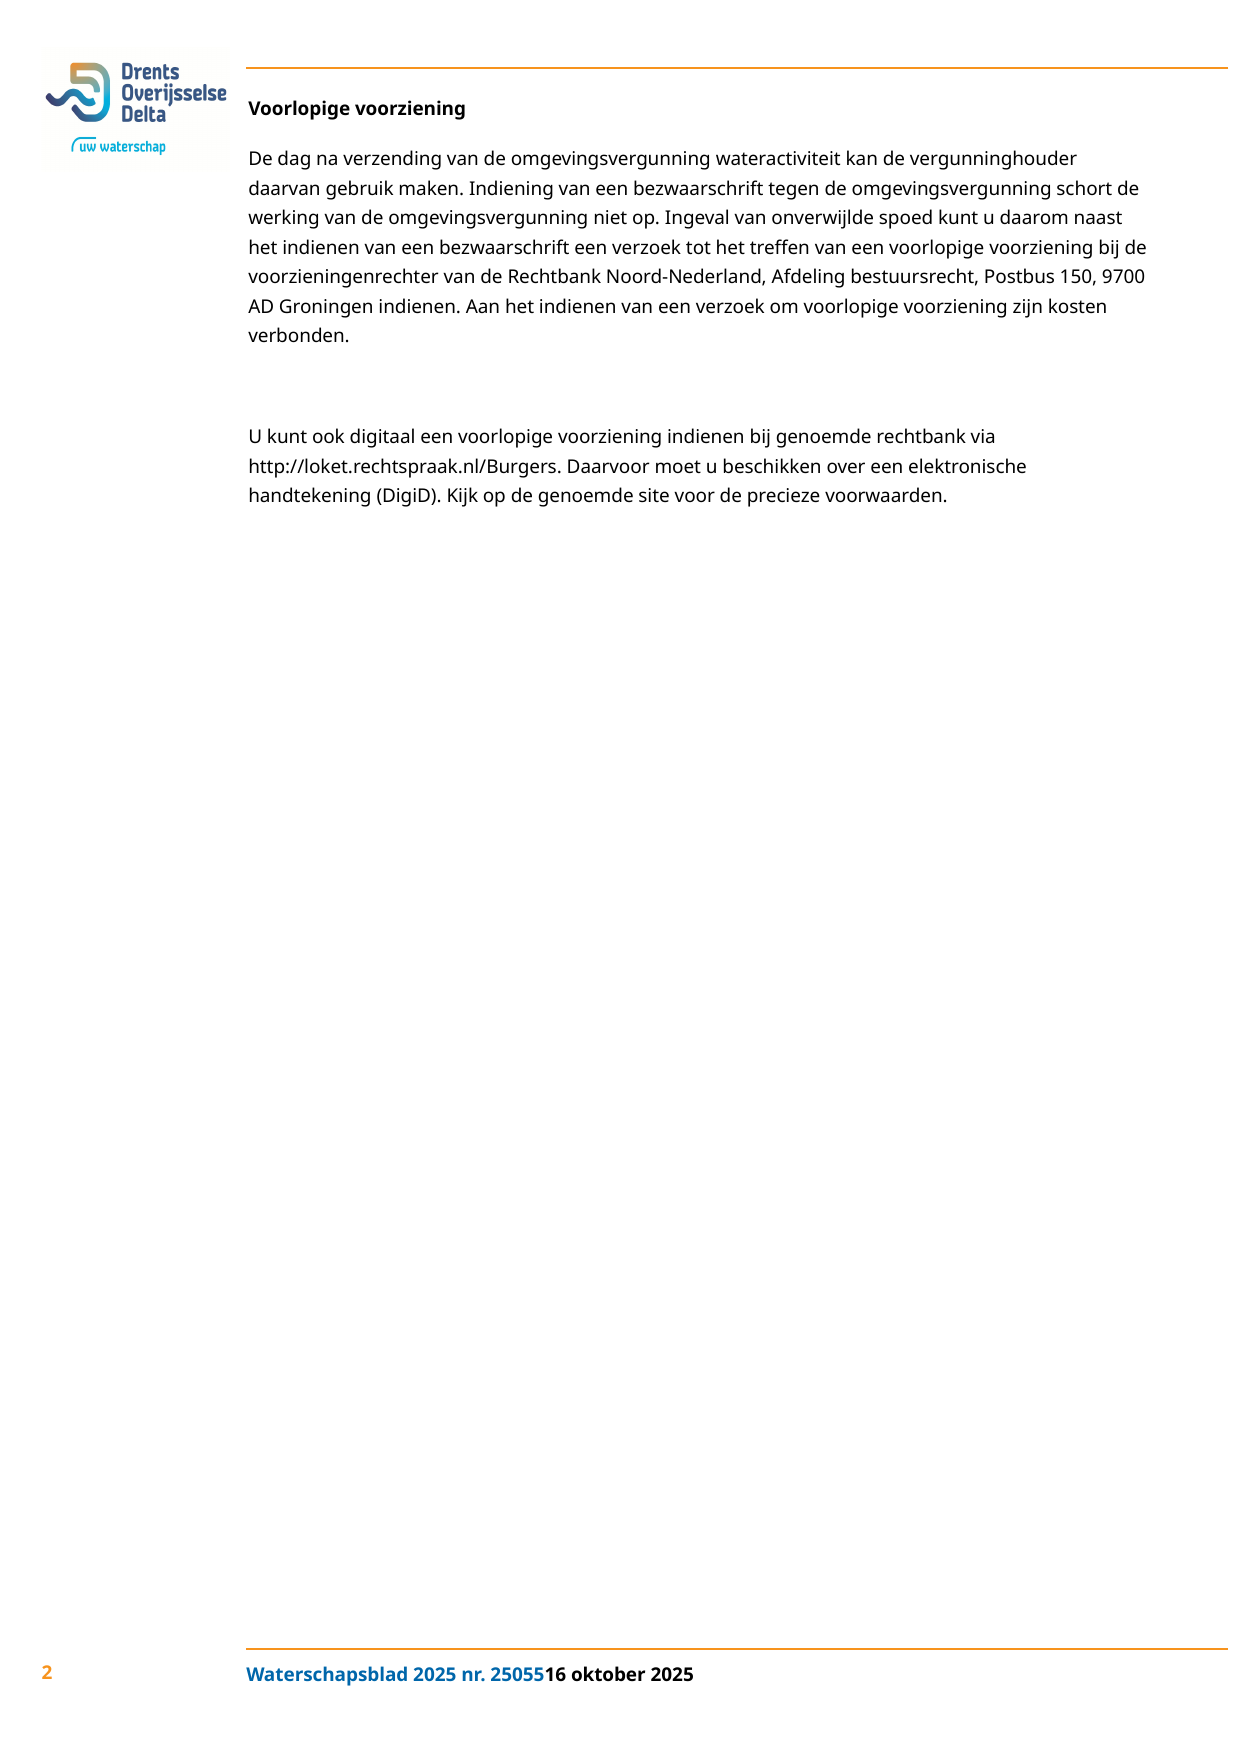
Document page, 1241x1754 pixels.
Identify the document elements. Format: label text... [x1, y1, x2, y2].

picture [41, 47, 231, 172]
text Voorlopige voorziening [248, 95, 1152, 121]
text U kunt ook digitaal een voorlopige voorziening indienen bij genoemde rechtbank via http://loket.rechtspraak.nl/Burgers. Daarvoor moet u beschikken over een elektronische handtekening (DigiD). Kijk op de genoemde site voor de precieze voorwaarden. [248, 423, 1152, 508]
text De dag na verzending van de omgevingsvergunning wateractiviteit kan de vergunninghouder daarvan gebruik maken. Indiening van een bezwaarschrift tegen de omgevingsvergunning schort de werking van de omgevingsvergunning niet op. Ingeval van onverwijlde spoed kunt u daarom naast het indienen van een bezwaarschrift een verzoek tot het treffen van een voorlopige voorziening bij de voorzieningenrechter van de Rechtbank Noord-Nederland, Afdeling bestuursrecht, Postbus 150, 9700 AD Groningen indienen. Aan het indienen van een verzoek om voorlopige voorziening zijn kosten verbonden. [248, 145, 1152, 348]
